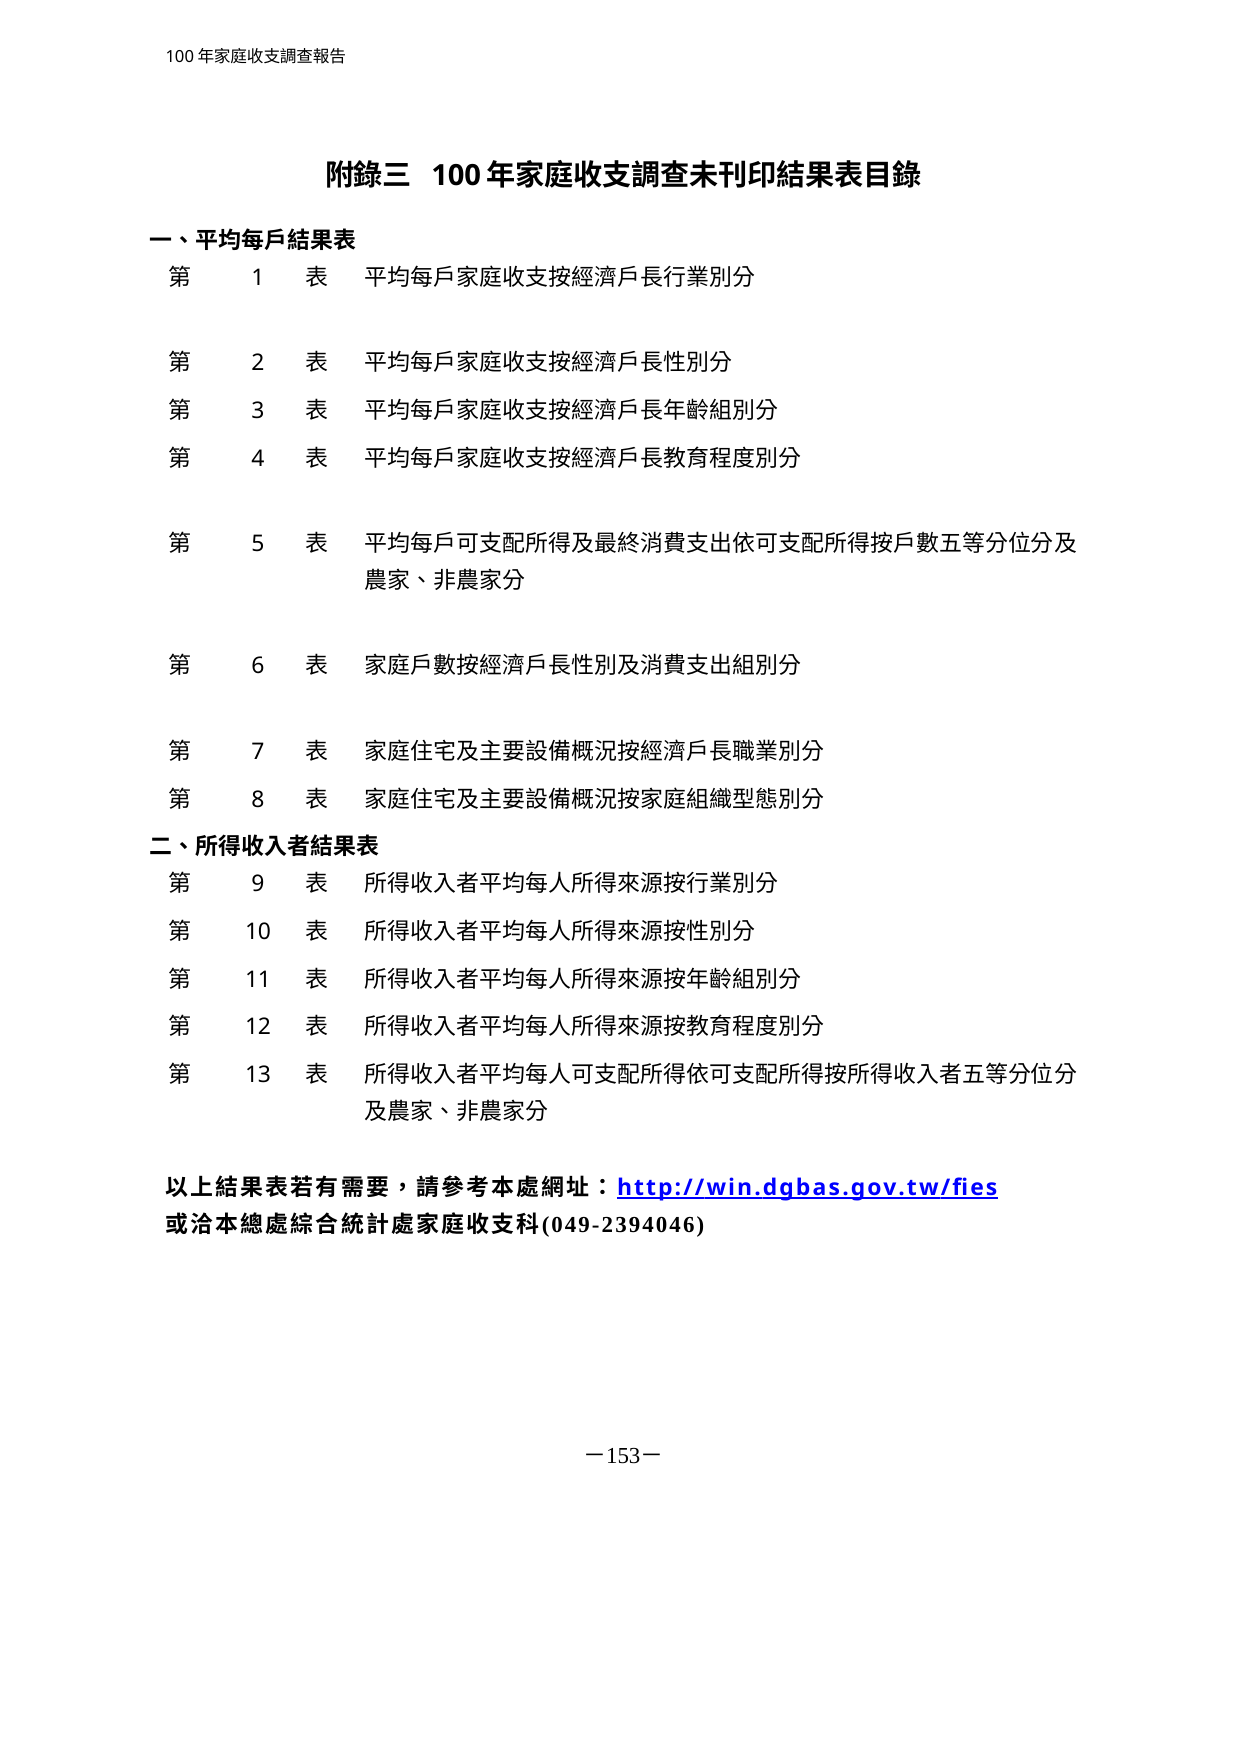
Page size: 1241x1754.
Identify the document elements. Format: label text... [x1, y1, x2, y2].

table_cell [361, 1042, 1099, 1052]
table_cell [302, 378, 332, 388]
table_cell [361, 814, 1099, 824]
table_cell [332, 1005, 361, 1042]
table_cell [332, 909, 361, 947]
table_cell 所得收入者平均每人可支配所得依可支配所得按所得收入者五等分位分及農家、非農家分 [361, 1052, 1099, 1164]
table_cell [361, 511, 1099, 521]
table_cell 所得收入者平均每人所得來源按教育程度別分 [361, 1005, 1099, 1042]
table_cell [214, 719, 302, 729]
table_cell 家庭戶數按經濟戶長性別及消費支出組別分 [361, 644, 1099, 719]
table_cell 5 [214, 521, 302, 633]
table_cell 1 [214, 255, 302, 330]
table_cell [147, 947, 213, 957]
table_cell [361, 378, 1099, 388]
table_cell [361, 767, 1099, 777]
table_cell [214, 378, 302, 388]
text 或洽本總處綜合統計處家庭收支科(049-2394046) [165, 1202, 1081, 1239]
table_cell [361, 426, 1099, 436]
table_cell 所得收入者平均每人所得來源按性別分 [361, 909, 1099, 947]
table_cell [214, 947, 302, 957]
table_cell [332, 994, 361, 1004]
table_cell 表 [302, 957, 332, 994]
table_cell [332, 511, 361, 521]
table_cell [332, 899, 361, 909]
table_cell [332, 814, 361, 824]
table_cell [214, 767, 302, 777]
table_cell 10 [214, 909, 302, 947]
table_cell [332, 729, 361, 767]
table_cell 家庭住宅及主要設備概況按家庭組織型態別分 [361, 777, 1099, 814]
table_cell [361, 994, 1099, 1004]
table_cell 第 [147, 388, 213, 426]
table_cell [302, 511, 332, 521]
table_cell [147, 814, 213, 824]
table_cell [147, 994, 213, 1004]
table_cell [332, 436, 361, 511]
table_cell 第 [147, 521, 213, 633]
table_cell [332, 521, 361, 633]
table_cell 6 [214, 644, 302, 719]
table_cell 表 [302, 729, 332, 767]
table_cell 表 [302, 521, 332, 633]
table_cell 表 [302, 1052, 332, 1164]
table_cell [332, 634, 361, 644]
table_cell [332, 1042, 361, 1052]
table_cell 平均每戶家庭收支按經濟戶長性別分 [361, 341, 1099, 378]
table_cell [302, 947, 332, 957]
table_cell 12 [214, 1005, 302, 1042]
table_cell 2 [214, 341, 302, 378]
table_cell 平均每戶家庭收支按經濟戶長教育程度別分 [361, 436, 1099, 511]
table_cell 9 [214, 862, 302, 899]
table_cell [147, 426, 213, 436]
table_cell [147, 719, 213, 729]
table_cell [332, 341, 361, 378]
table_cell [332, 719, 361, 729]
table_cell [214, 330, 302, 341]
table_cell [332, 767, 361, 777]
table_cell [147, 899, 213, 909]
table_cell 所得收入者平均每人所得來源按行業別分 [361, 862, 1099, 899]
table_cell [147, 378, 213, 388]
table_cell [302, 767, 332, 777]
table_cell 家庭住宅及主要設備概況按經濟戶長職業別分 [361, 729, 1099, 767]
table_cell [302, 426, 332, 436]
table_cell [361, 899, 1099, 909]
table_cell [332, 862, 361, 899]
table_cell [332, 330, 361, 341]
table_cell 表 [302, 862, 332, 899]
table_header 附錄三 100年家庭收支調查未刊印結果表目錄 [147, 156, 1099, 218]
table_cell [214, 994, 302, 1004]
table_cell 一、平均每戶結果表 [147, 218, 1099, 255]
table_cell [302, 634, 332, 644]
table_cell 二、所得收入者結果表 [147, 825, 1099, 862]
table_cell [147, 767, 213, 777]
table_cell 第 [147, 644, 213, 719]
table_cell 11 [214, 957, 302, 994]
table_cell 所得收入者平均每人所得來源按年齡組別分 [361, 957, 1099, 994]
table_cell 7 [214, 729, 302, 767]
table_cell 表 [302, 436, 332, 511]
table_cell 表 [302, 644, 332, 719]
table_cell 表 [302, 255, 332, 330]
table_cell 平均每戶家庭收支按經濟戶長年齡組別分 [361, 388, 1099, 426]
table_cell 第 [147, 862, 213, 899]
table_cell [147, 511, 213, 521]
table_cell 第 [147, 341, 213, 378]
table_cell [332, 255, 361, 330]
table_cell [332, 644, 361, 719]
table_cell [361, 330, 1099, 341]
text 以上結果表若有需要，請參考本處網址：http://win.dgbas.gov.tw/fies [165, 1164, 1081, 1202]
table_cell [302, 899, 332, 909]
table_cell [302, 719, 332, 729]
table_cell [302, 994, 332, 1004]
table_cell 第 [147, 777, 213, 814]
table_cell 第 [147, 1005, 213, 1042]
table_cell [361, 719, 1099, 729]
table_cell [332, 1052, 361, 1164]
table_cell 3 [214, 388, 302, 426]
table_cell [332, 947, 361, 957]
table_cell 表 [302, 1005, 332, 1042]
table_cell 第 [147, 909, 213, 947]
table_cell [214, 634, 302, 644]
table_cell [214, 899, 302, 909]
table_cell 第 [147, 255, 213, 330]
table_cell [147, 330, 213, 341]
table_cell 表 [302, 909, 332, 947]
table_cell 平均每戶家庭收支按經濟戶長行業別分 [361, 255, 1099, 330]
table_cell [332, 426, 361, 436]
table_cell [147, 634, 213, 644]
table_cell [332, 388, 361, 426]
table_cell 4 [214, 436, 302, 511]
table_cell 第 [147, 729, 213, 767]
table_cell [332, 378, 361, 388]
table_cell 13 [214, 1052, 302, 1164]
table_cell [214, 511, 302, 521]
table_cell [214, 814, 302, 824]
table_cell [361, 634, 1099, 644]
table_cell 第 [147, 1052, 213, 1164]
table_cell [214, 1042, 302, 1052]
table_cell 平均每戶可支配所得及最終消費支出依可支配所得按戶數五等分位分及農家、非農家分 [361, 521, 1099, 633]
table_cell 表 [302, 341, 332, 378]
table_cell 表 [302, 777, 332, 814]
table_cell 表 [302, 388, 332, 426]
table_cell [302, 814, 332, 824]
table_cell [332, 777, 361, 814]
table_cell [147, 1042, 213, 1052]
table_cell [302, 330, 332, 341]
table_cell [361, 947, 1099, 957]
table_cell 第 [147, 957, 213, 994]
table_cell [214, 426, 302, 436]
table_cell [332, 957, 361, 994]
table_cell [302, 1042, 332, 1052]
table_cell 第 [147, 436, 213, 511]
table_cell 8 [214, 777, 302, 814]
